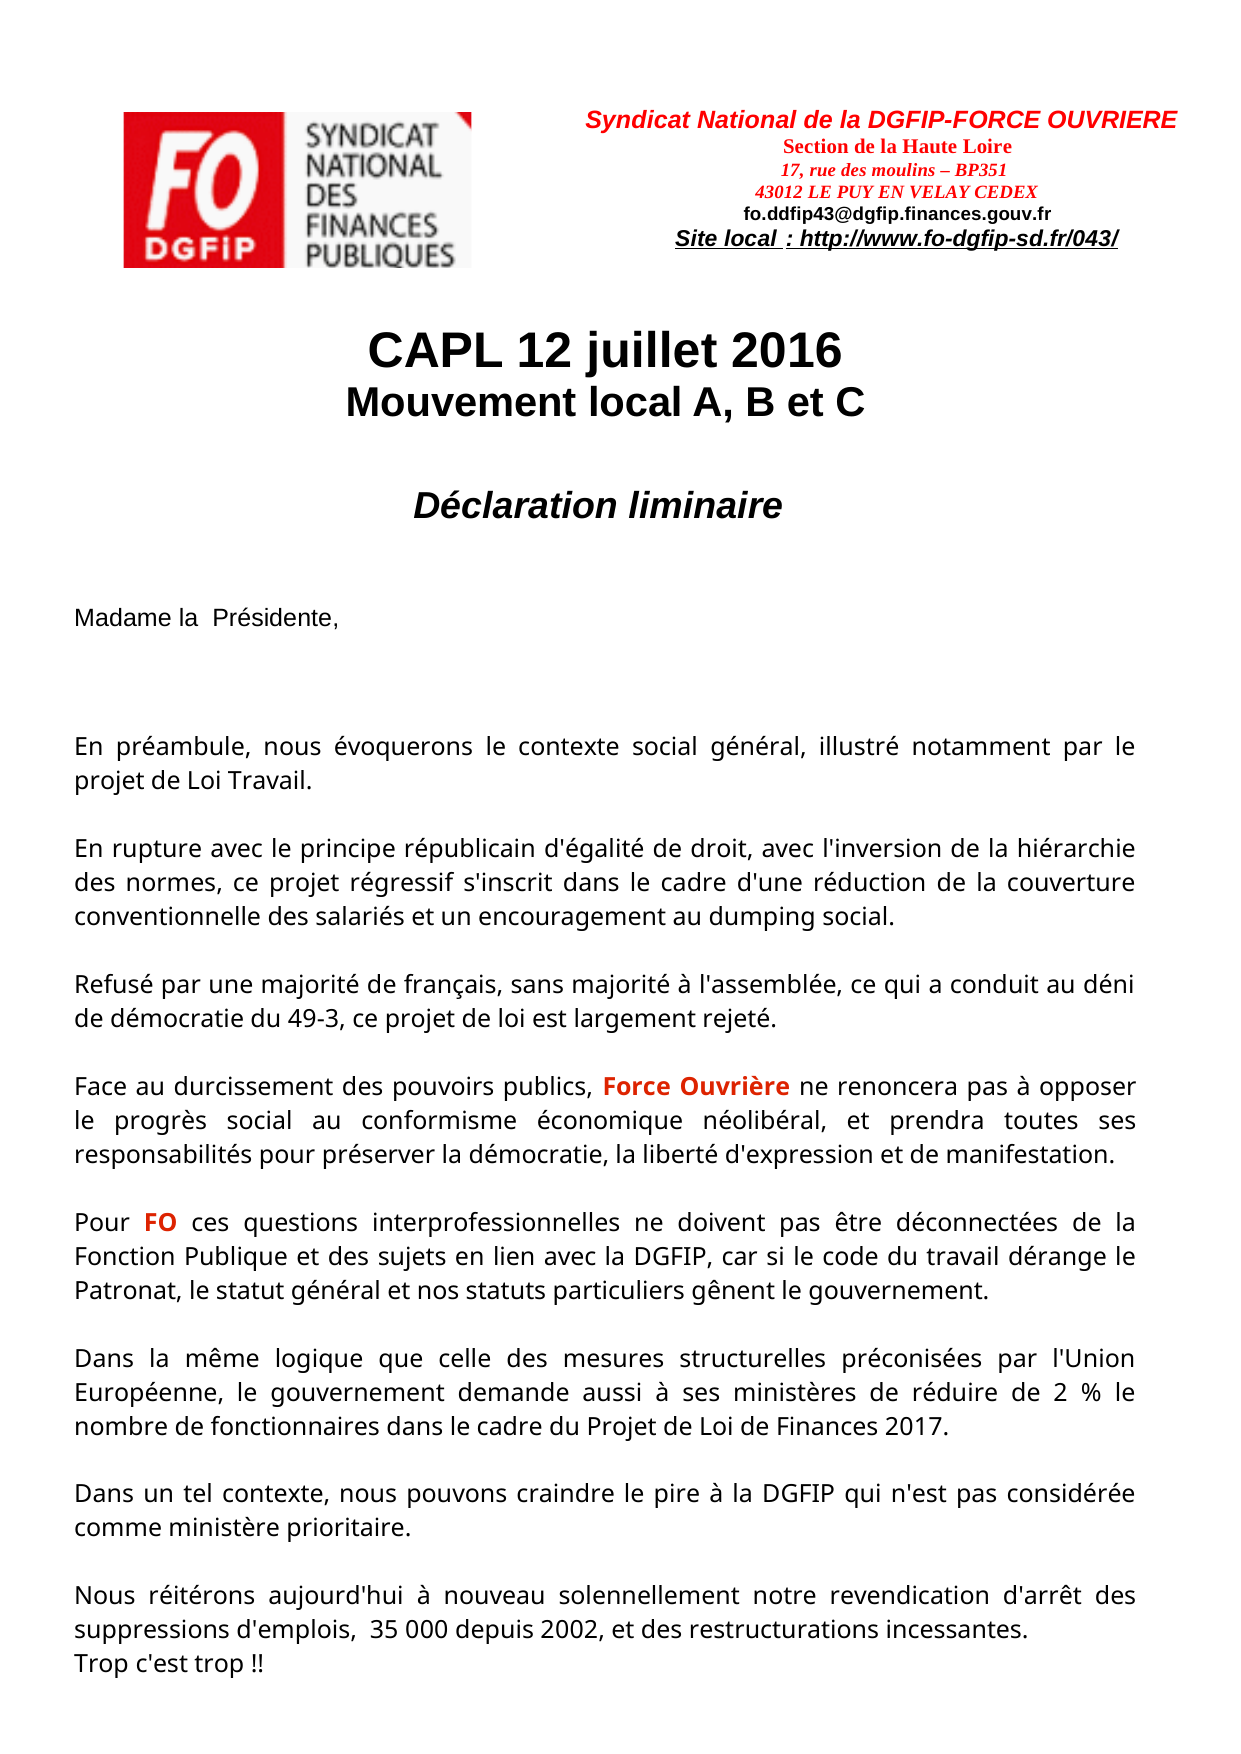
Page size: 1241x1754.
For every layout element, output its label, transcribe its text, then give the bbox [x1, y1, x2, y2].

text En rupture avec le principe républicain d'égalité de droit, avec l'inversion de la hiérarchie des normes, ce projet régressif s'inscrit dans le cadre d'une réduction de la couverture conventionnelle des salariés et un encouragement au dumping social. [74, 831, 1137, 933]
text Pour FO ces questions interprofessionnelles ne doivent pas être déconnectées de la Fonction Publique et des sujets en lien avec la DGFIP, car si le code du travail dérange le Patronat, le statut général et nos statuts particuliers gênent le gouvernement. [74, 1205, 1137, 1307]
text Mouvement local A, B et C [74, 378, 1137, 426]
text Trop c'est trop !! [74, 1646, 1137, 1680]
text CAPL 12 juillet 2016 [74, 320, 1137, 378]
text 43012 LE PUY EN VELAY CEDEX [585, 180, 1210, 202]
text Face au durcissement des pouvoirs publics, Force Ouvrière ne renoncera pas à opposer le progrès social au conformisme économique néolibéral, et prendra toutes ses responsabilités pour préserver la démocratie, la liberté d'expression et de manifestation. [74, 1069, 1137, 1171]
text Section de la Haute Loire [585, 134, 1210, 158]
subtitle Syndicat National de la DGFIP-FORCE OUVRIERE [585, 105, 1210, 134]
text En préambule, nous évoquerons le contexte social général, illustré notamment par le projet de Loi Travail. [74, 729, 1137, 797]
text fo.ddfip43@dgfip.finances.gouv.fr [585, 202, 1210, 224]
text Déclaration liminaire [74, 483, 1137, 526]
text Dans la même logique que celle des mesures structurelles préconisées par l'Union Européenne, le gouvernement demande aussi à ses ministères de réduire de 2 % le nombre de fonctionnaires dans le cadre du Projet de Loi de Finances 2017. [74, 1341, 1137, 1442]
text Refusé par une majorité de français, sans majorité à l'assemblée, ce qui a conduit au déni de démocratie du 49-3, ce projet de loi est largement rejeté. [74, 967, 1137, 1035]
subtitle Site local : http://www.fo-dgfip-sd.fr/043/ [585, 224, 1210, 251]
text 17, rue des moulins – BP351 [585, 158, 1210, 180]
text Madame la Présidente, [74, 603, 1137, 632]
text Nous réitérons aujourd'hui à nouveau solennellement notre revendication d'arrêt des suppressions d'emplois, 35 000 depuis 2002, et des restructurations incessantes. [74, 1578, 1137, 1646]
text Dans un tel contexte, nous pouvons craindre le pire à la DGFIP qui n'est pas considérée comme ministère prioritaire. [74, 1476, 1137, 1544]
